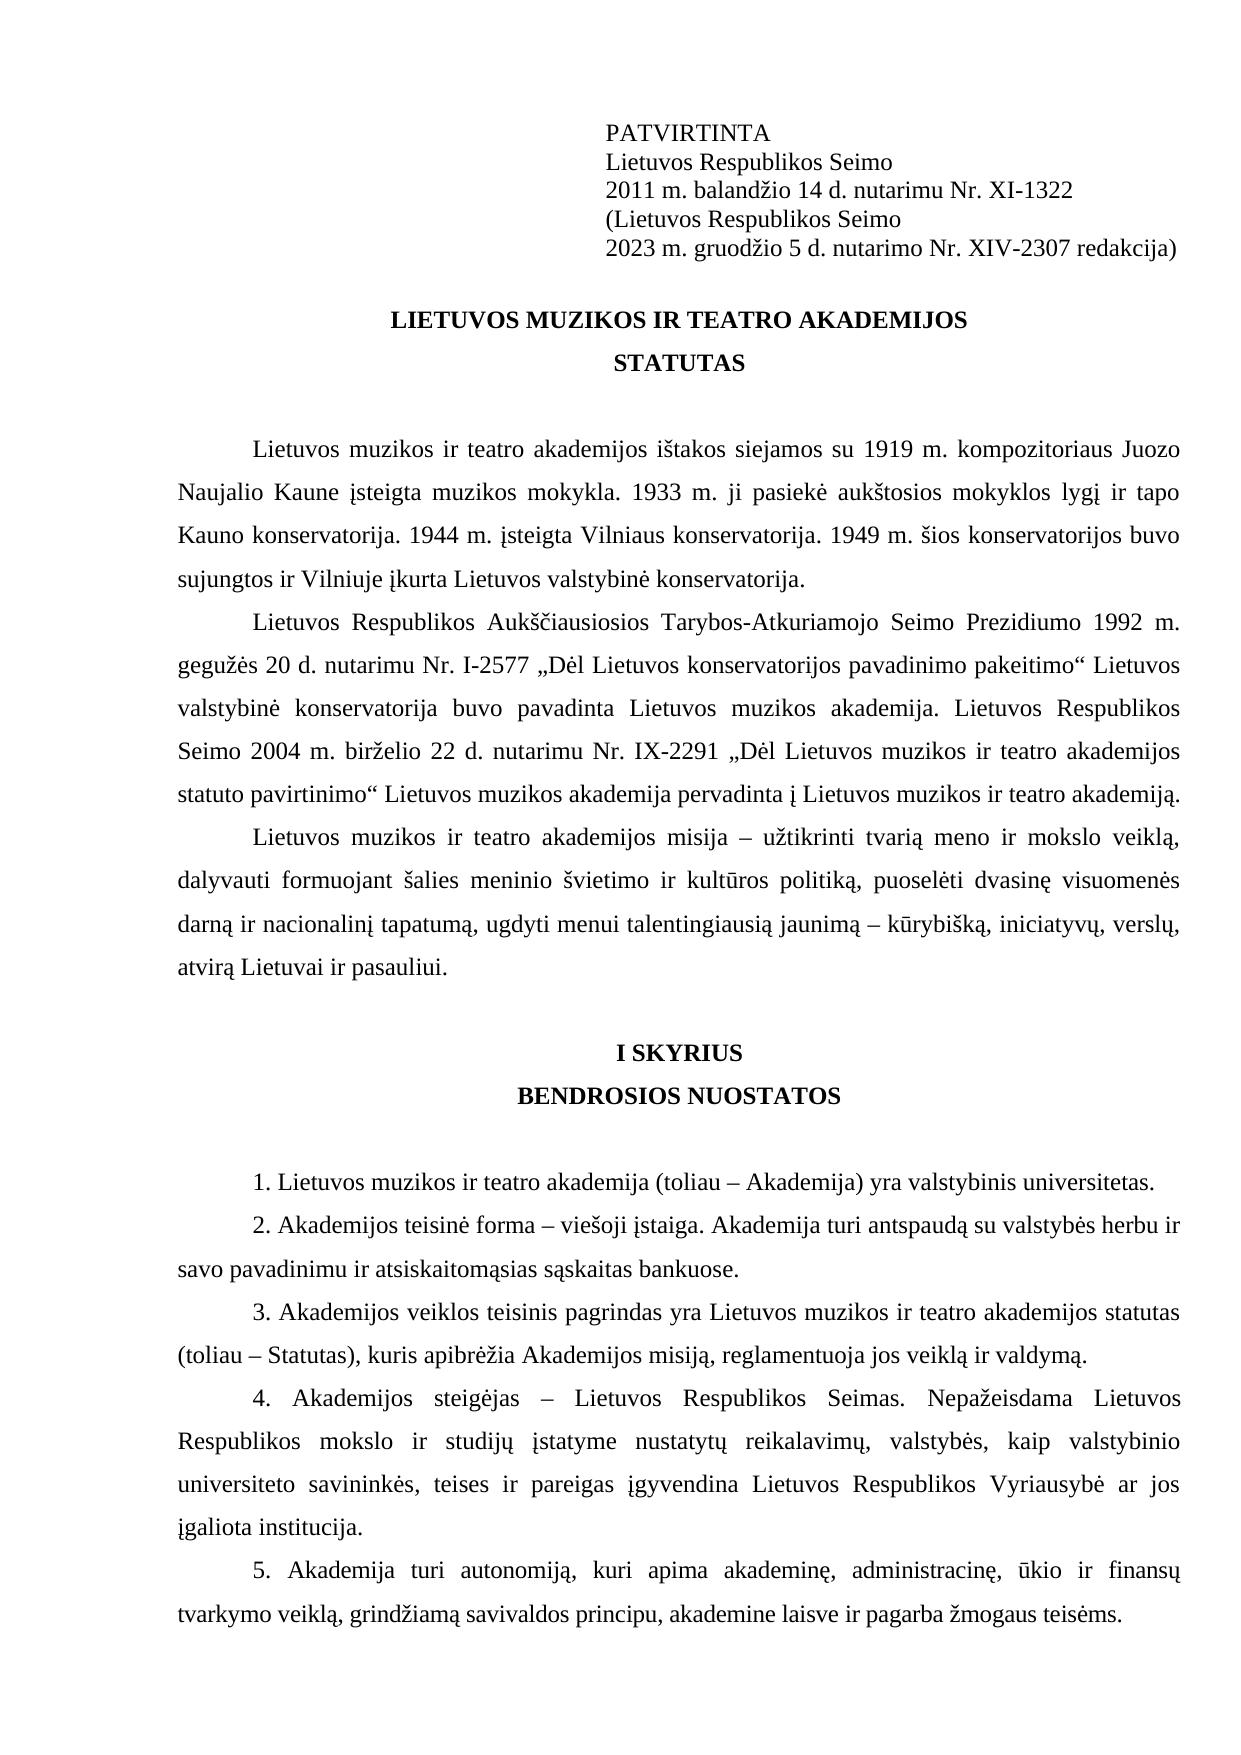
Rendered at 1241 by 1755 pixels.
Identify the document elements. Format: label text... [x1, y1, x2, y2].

text BENDROSIOS NUOSTATOS [177, 1081, 1181, 1110]
text 3. Akademijos veiklos teisinis pagrindas yra Lietuvos muzikos ir teatro akademijos statutas (toliau – Statutas), kuris apibrėžia Akademijos misiją, reglamentuoja jos veiklą ir valdymą. [177, 1297, 1181, 1369]
text PATVIRTINTA [177, 118, 1181, 147]
text STATUTAS [177, 348, 1181, 377]
text (Lietuvos Respublikos Seimo [177, 204, 1181, 233]
text Lietuvos Respublikos Seimo [177, 147, 1181, 176]
text 4. Akademijos steigėjas – Lietuvos Respublikos Seimas. Nepažeisdama Lietuvos Respublikos mokslo ir studijų įstatyme nustatytų reikalavimų, valstybės, kaip valstybinio universiteto savininkės, teises ir pareigas įgyvendina Lietuvos Respublikos Vyriausybė ar jos įgaliota institucija. [177, 1383, 1181, 1541]
text 2. Akademijos teisinė forma – viešoji įstaiga. Akademija turi antspaudą su valstybės herbu ir savo pavadinimu ir atsiskaitomąsias sąskaitas bankuose. [177, 1211, 1181, 1282]
text LIETUVOS MUZIKOS IR TEATRO AKADEMIJOS [177, 305, 1181, 334]
text 2011 m. balandžio 14 d. nutarimu Nr. XI-1322 [177, 176, 1181, 204]
text 5. Akademija turi autonomiją, kuri apima akademinę, administracinę, ūkio ir finansų tvarkymo veiklą, grindžiamą savivaldos principu, akademine laisve ir pagarba žmogaus teisėms. [177, 1556, 1181, 1627]
text Lietuvos muzikos ir teatro akademijos misija – užtikrinti tvarią meno ir mokslo veiklą, dalyvauti formuojant šalies meninio švietimo ir kultūros politiką, puoselėti dvasinę visuomenės darną ir nacionalinį tapatumą, ugdyti menui talentingiausią jaunimą – kūrybišką, iniciatyvų, verslų, atvirą Lietuvai ir pasauliui. [177, 822, 1181, 981]
text Lietuvos muzikos ir teatro akademijos ištakos siejamos su 1919 m. kompozitoriaus Juozo Naujalio Kaune įsteigta muzikos mokykla. 1933 m. ji pasiekė aukštosios mokyklos lygį ir tapo Kauno konservatorija. 1944 m. įsteigta Vilniaus konservatorija. 1949 m. šios konservatorijos buvo sujungtos ir Vilniuje įkurta Lietuvos valstybinė konservatorija. [177, 434, 1181, 592]
text 1. Lietuvos muzikos ir teatro akademija (toliau – Akademija) yra valstybinis universitetas. [177, 1167, 1181, 1196]
text 2023 m. gruodžio 5 d. nutarimo Nr. XIV-2307 redakcija) [177, 233, 1181, 262]
text Lietuvos Respublikos Aukščiausiosios Tarybos-Atkuriamojo Seimo Prezidiumo 1992 m. gegužės 20 d. nutarimu Nr. I-2577 „Dėl Lietuvos konservatorijos pavadinimo pakeitimo“ Lietuvos valstybinė konservatorija buvo pavadinta Lietuvos muzikos akademija. Lietuvos Respublikos Seimo 2004 m. birželio 22 d. nutarimu Nr. IX-2291 „Dėl Lietuvos muzikos ir teatro akademijos statuto pavirtinimo“ Lietuvos muzikos akademija pervadinta į Lietuvos muzikos ir teatro akademiją. [177, 607, 1181, 808]
text I SKYRIUS [177, 1038, 1181, 1067]
